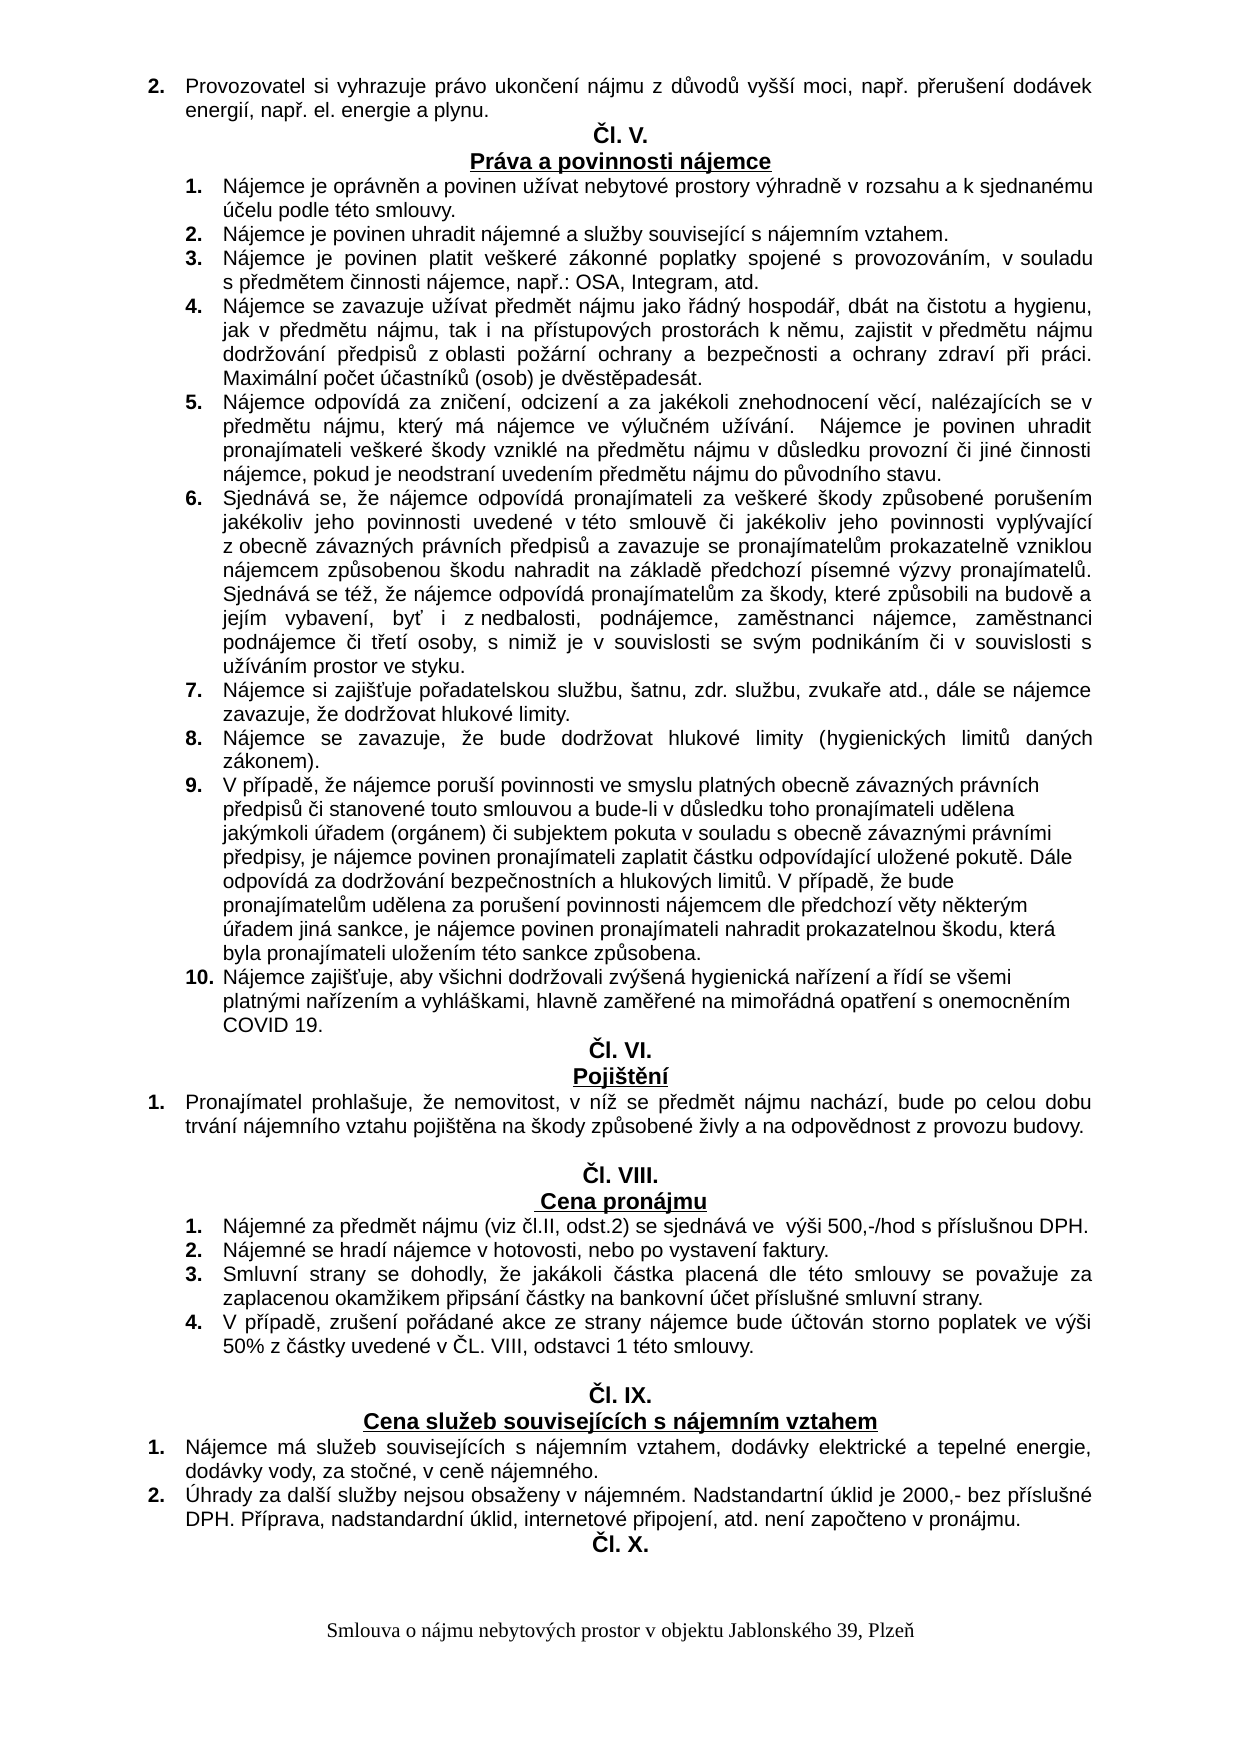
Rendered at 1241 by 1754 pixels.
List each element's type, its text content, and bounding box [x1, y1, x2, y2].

list Provozovatel si vyhrazuje právo ukončení nájmu z důvodů vyšší moci, např. přerušení dodávek energií, např. el. energie a plynu. [148, 74, 1093, 122]
text Čl. X. [148, 1531, 1093, 1557]
list Nájemce se zavazuje užívat předmět nájmu jako řádný hospodář, dbát na čistotu a hygienu, jak v předmětu nájmu, tak i na přístupových prostorách k němu, zajistit v předmětu nájmu dodržování předpisů z oblasti požární ochrany a bezpečnosti a ochrany zdraví při práci. Maximální počet účastníků (osob) je dvěstěpadesát. [185, 294, 1093, 390]
list Nájemce se zavazuje, že bude dodržovat hlukové limity (hygienických limitů daných zákonem). [185, 725, 1093, 773]
subtitle Cena služeb souvisejících s nájemním vztahem [148, 1408, 1093, 1435]
list Úhrady za další služby nejsou obsaženy v nájemném. Nadstandartní úklid je 2000,- bez příslušné DPH. Příprava, nadstandardní úklid, internetové připojení, atd. není započteno v pronájmu. [148, 1483, 1093, 1531]
list Pronajímatel prohlašuje, že nemovitost, v níž se předmět nájmu nachází, bude po celou dobu trvání nájemního vztahu pojištěna na škody způsobené živly a na odpovědnost z provozu budovy. [148, 1089, 1093, 1137]
list Nájemné se hradí nájemce v hotovosti, nebo po vystavení faktury. [185, 1238, 1093, 1262]
text Čl. VIII. [148, 1162, 1093, 1188]
list Nájemce je povinen platit veškeré zákonné poplatky spojené s provozováním, v souladu s předmětem činnosti nájemce, např.: OSA, Integram, atd. [185, 246, 1093, 294]
text Čl. IX. [148, 1382, 1093, 1408]
list Nájemce má služeb souvisejících s nájemním vztahem, dodávky elektrické a tepelné energie, dodávky vody, za stočné, v ceně nájemného. [148, 1435, 1093, 1483]
list V případě, že nájemce poruší povinnosti ve smyslu platných obecně závazných právních předpisů či stanovené touto smlouvou a bude-li v důsledku toho pronajímateli udělena jakýmkoli úřadem (orgánem) či subjektem pokuta v souladu s obecně závaznými právními předpisy, je nájemce povinen pronajímateli zaplatit částku odpovídající uložené pokutě. Dále odpovídá za dodržování bezpečnostních a hlukových limitů. V případě, že bude pronajímatelům udělena za porušení povinnosti nájemcem dle předchozí věty některým úřadem jiná sankce, je nájemce povinen pronajímateli nahradit prokazatelnou škodu, která byla pronajímateli uložením této sankce způsobena. [185, 773, 1093, 965]
subtitle Cena pronájmu [148, 1188, 1093, 1214]
list V případě, zrušení pořádané akce ze strany nájemce bude účtován storno poplatek ve výši 50% z částky uvedené v ČL. VIII, odstavci 1 této smlouvy. [185, 1310, 1093, 1358]
text Čl. V. [148, 122, 1093, 148]
list Smluvní strany se dohodly, že jakákoli částka placená dle této smlouvy se považuje za zaplacenou okamžikem připsání částky na bankovní účet příslušné smluvní strany. [185, 1262, 1093, 1310]
list Sjednává se, že nájemce odpovídá pronajímateli za veškeré škody způsobené porušením jakékoliv jeho povinnosti uvedené v této smlouvě či jakékoliv jeho povinnosti vyplývající z obecně závazných právních předpisů a zavazuje se pronajímatelům prokazatelně vzniklou nájemcem způsobenou škodu nahradit na základě předchozí písemné výzvy pronajímatelů. Sjednává se též, že nájemce odpovídá pronajímatelům za škody, které způsobili na budově a jejím vybavení, byť i z nedbalosti, podnájemce, zaměstnanci nájemce, zaměstnanci podnájemce či třetí osoby, s nimiž je v souvislosti se svým podnikáním či v souvislosti s užíváním prostor ve styku. [185, 486, 1093, 677]
text Čl. VI. [148, 1037, 1093, 1063]
list Nájemce odpovídá za zničení, odcizení a za jakékoli znehodnocení věcí, nalézajících se v předmětu nájmu, který má nájemce ve výlučném užívání. Nájemce je povinen uhradit pronajímateli veškeré škody vzniklé na předmětu nájmu v důsledku provozní či jiné činnosti nájemce, pokud je neodstraní uvedením předmětu nájmu do původního stavu. [185, 390, 1093, 486]
list Nájemné za předmět nájmu (viz čl.II, odst.2) se sjednává ve výši 500,-/hod s příslušnou DPH. [185, 1214, 1093, 1238]
list Nájemce si zajišťuje pořadatelskou službu, šatnu, zdr. službu, zvukaře atd., dále se nájemce zavazuje, že dodržovat hlukové limity. [185, 677, 1093, 725]
subtitle Pojištění [148, 1063, 1093, 1089]
list Nájemce zajišťuje, aby všichni dodržovali zvýšená hygienická nařízení a řídí se všemi platnými nařízením a vyhláškami, hlavně zaměřené na mimořádná opatření s onemocněním COVID 19. [185, 965, 1093, 1037]
subtitle Práva a povinnosti nájemce [148, 148, 1093, 174]
list Nájemce je oprávněn a povinen užívat nebytové prostory výhradně v rozsahu a k sjednanému účelu podle této smlouvy. [185, 174, 1093, 222]
list Nájemce je povinen uhradit nájemné a služby související s nájemním vztahem. [185, 222, 1093, 246]
